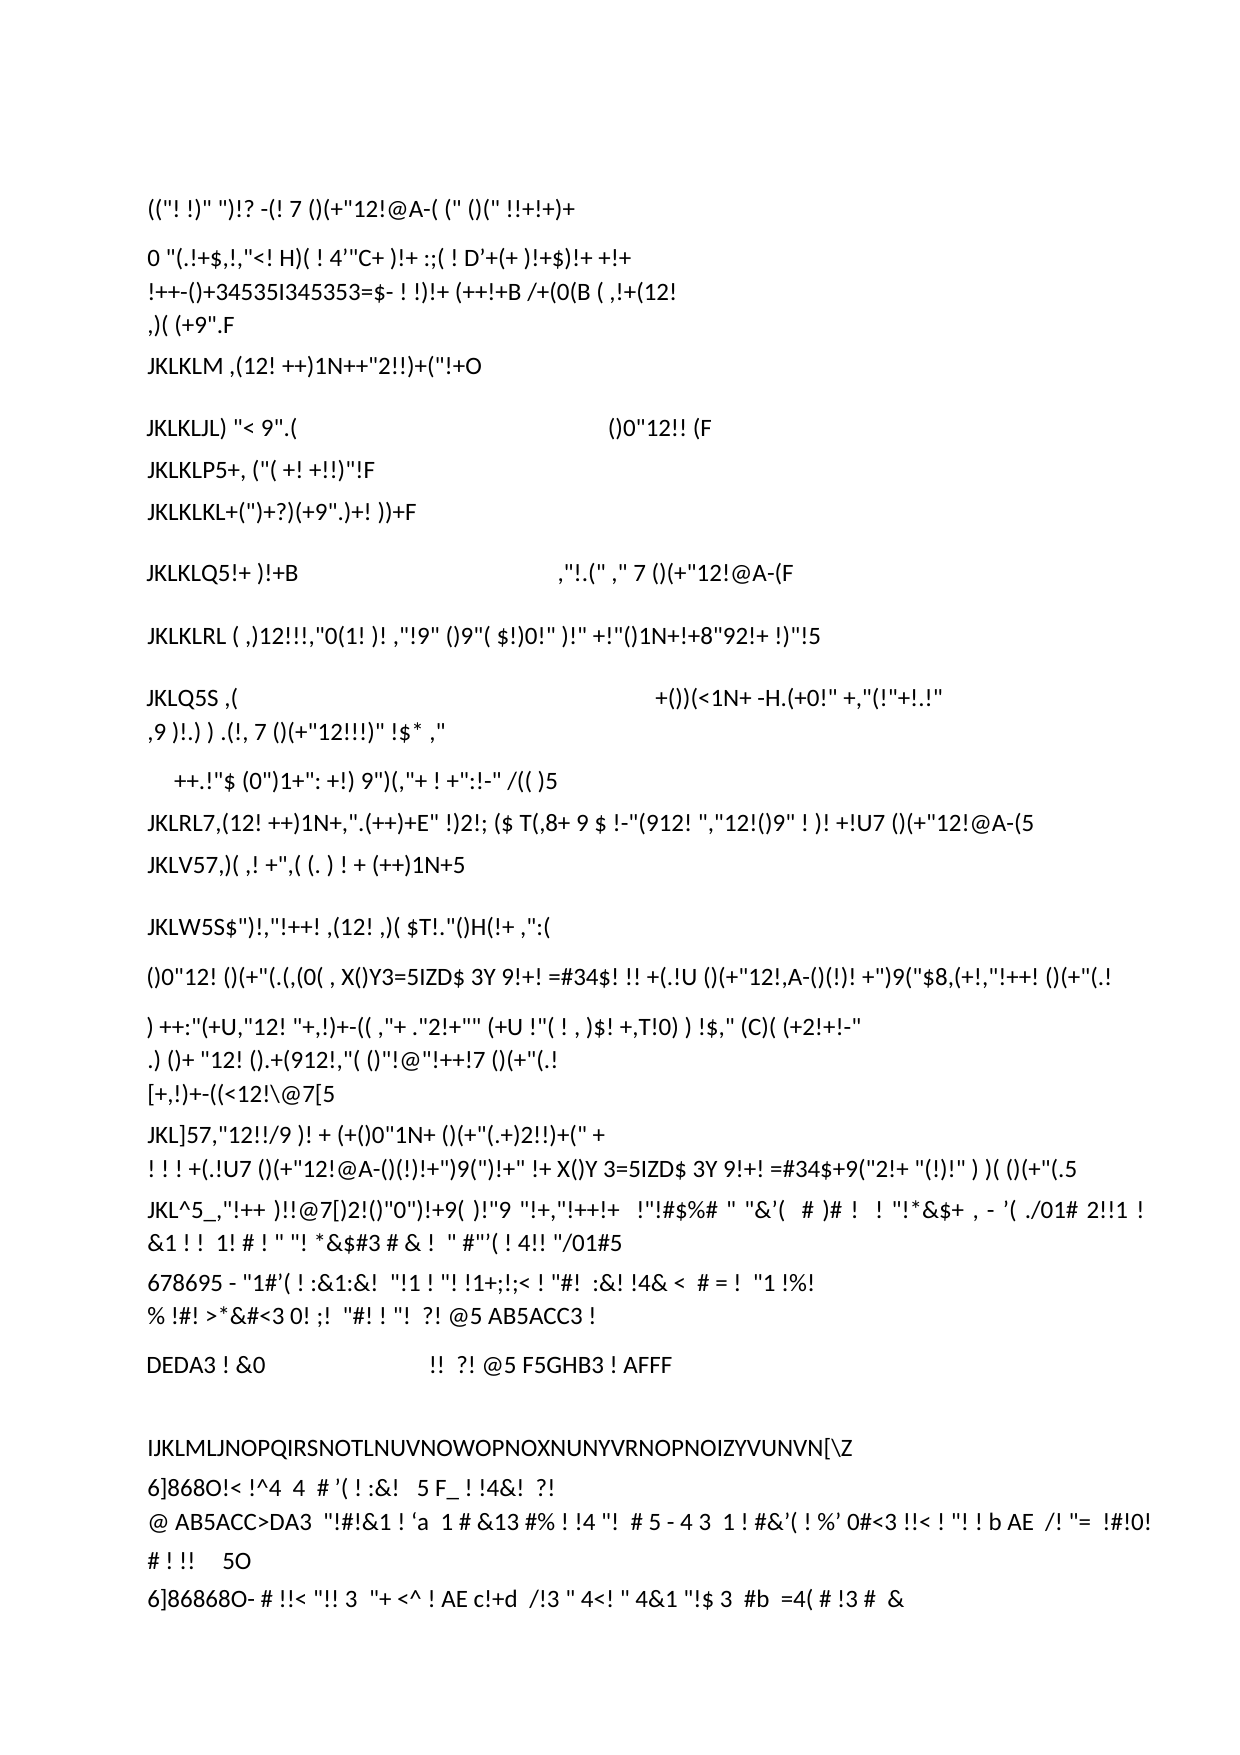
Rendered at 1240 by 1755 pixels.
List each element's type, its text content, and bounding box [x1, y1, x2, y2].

text 6]868O!< !^4 4 # ’( ! :&! 5 F_ ! !4&! ?! [147, 1472, 1148, 1503]
text .) ()+ "12! ().+(912!,"( ()"!@"!++!7 ()(+"(.! [147, 1044, 1148, 1075]
text ()0"12! ()(+"(.(,(0( , X()Y3=5IZD$ 3Y 9!+! =#34$! !! +(.!U ()(+"12!,A-()(!)! +")9("$8,(+!,"!++! ()(+"(.! [146, 961, 1148, 991]
text JKLQ5S ,( +())(<1N+ -H.(+0!" +,"(!"+!.!" [146, 682, 1209, 713]
text JKLKLJL) "< 9".( ()0"12!! (F [146, 412, 1209, 443]
text JKLKLKL+(")+?)(+9".)+! ))+F [147, 496, 1148, 526]
text JKLKLQ5!+ )!+B ,"!.(" ," 7 ()(+"12!@A-(F [146, 558, 1209, 588]
text JKLKLRL ( ,)12!!!,"0(1! )! ,"!9" ()9"( $!)0!" )!" +!"()1N+!+8"92!+ !)"!5 [147, 620, 1148, 651]
text JKLKLM ,(12! ++)1N++"2!!)+("!+O [147, 350, 1148, 381]
text JKLKLP5+, ("( +! +!!)"!F [147, 454, 1148, 484]
text (("! !)" ")!? -(! 7 ()(+"12!@A-( (" ()(" !!+!+)+ [147, 193, 1148, 223]
text DEDA3 ! &0 !! ?! @5 F5GHB3 ! AFFF [146, 1350, 1209, 1380]
text !++-()+34535I345353=$- ! !)!+ (++!+B /+(0(B ( ,!+(12! [147, 276, 1148, 306]
text % !#! >*&#<3 0! ;! "#! ! "! ?! @5 AB5ACC3 ! [147, 1300, 1148, 1331]
text 0 "(.!+$,!,"<! H)( ! 4’"C+ )!+ :;( ! D’+(+ )!+$)!+ +!+ [147, 242, 1148, 273]
text JKLV57,)( ,! +",( (. ) ! + (++)1N+5 [147, 849, 1148, 879]
text JKL^5_,"!++ )!!@7[)2!()"0")!+9( )!"9 "!+,"!++!+ !"!#$%# " "&’( # )# ! ! "!*&$+ , - ’( ./01# 2!!1 !&1 ! ! 1! # ! " "! *&$#3 # & ! " #"’( ! 4!! "/01#5 [147, 1194, 1148, 1258]
text ! ! ! +(.!U7 ()(+"12!@A-()(!)!+")9(")!+" !+ X()Y 3=5IZD$ 3Y 9!+! =#34$+9("2!+ "(!)!" ) )( ()(+"(.5 [147, 1153, 1148, 1183]
text 678695 - "1#’( ! :&1:&! "!1 ! "! !1+;!;< ! "#! :&! !4& < # = ! "1 !%! [147, 1267, 1148, 1297]
text JKL]57,"12!!/9 )! + (+()0"1N+ ()(+"(.+)2!!)+(" + [147, 1119, 1148, 1150]
text IJKLMLJNOPQIRSNOTLNUVNOWOPNOXNUNYVRNOPNOIZYVUNVN[\Z [147, 1432, 1148, 1462]
text JKLRL7,(12! ++)1N+,".(++)+E" !)2!; ($ T(,8+ 9 $ !-"(912! ","12!()9" ! )! +!U7 ()(+"12!@A-(5 [147, 807, 1148, 837]
text ) ++:"(+U,"12! "+,!)+-(( ,"+ ."2!+"" (+U !"( ! , )$! +,T!0) ) !$," (C)( (+2!+!-" [146, 1011, 1148, 1042]
text JKLW5S$")!,"!++! ,(12! ,)( $T!."()H(!+ ,":( [147, 911, 1148, 941]
text @ AB5ACC>DA3 "!#!&1 ! ‘a 1 # &13 #% ! !4 "! # 5 - 4 3 1 ! #&’( ! %’ 0#<3 !!< ! "! ! b AE /! "= !#!0! # ! !! 5O [147, 1506, 1171, 1575]
text [+,!)+-((<12!\@7[5 [147, 1078, 1148, 1109]
text 6]86868O- # !!< "!! 3 "+ <^ ! AE c!+d /!3 " 4<! " 4&1 "!$ 3 #b =4( # !3 # & [147, 1584, 1148, 1614]
text ,9 )!.) ) .(!, 7 ()(+"12!!!)" !$* ," [147, 716, 1148, 746]
text ,)( (+9".F [147, 309, 1148, 340]
text ++.!"$ (0")1+": +!) 9")(,"+ ! +":!-" /(( )5 [146, 765, 1148, 796]
